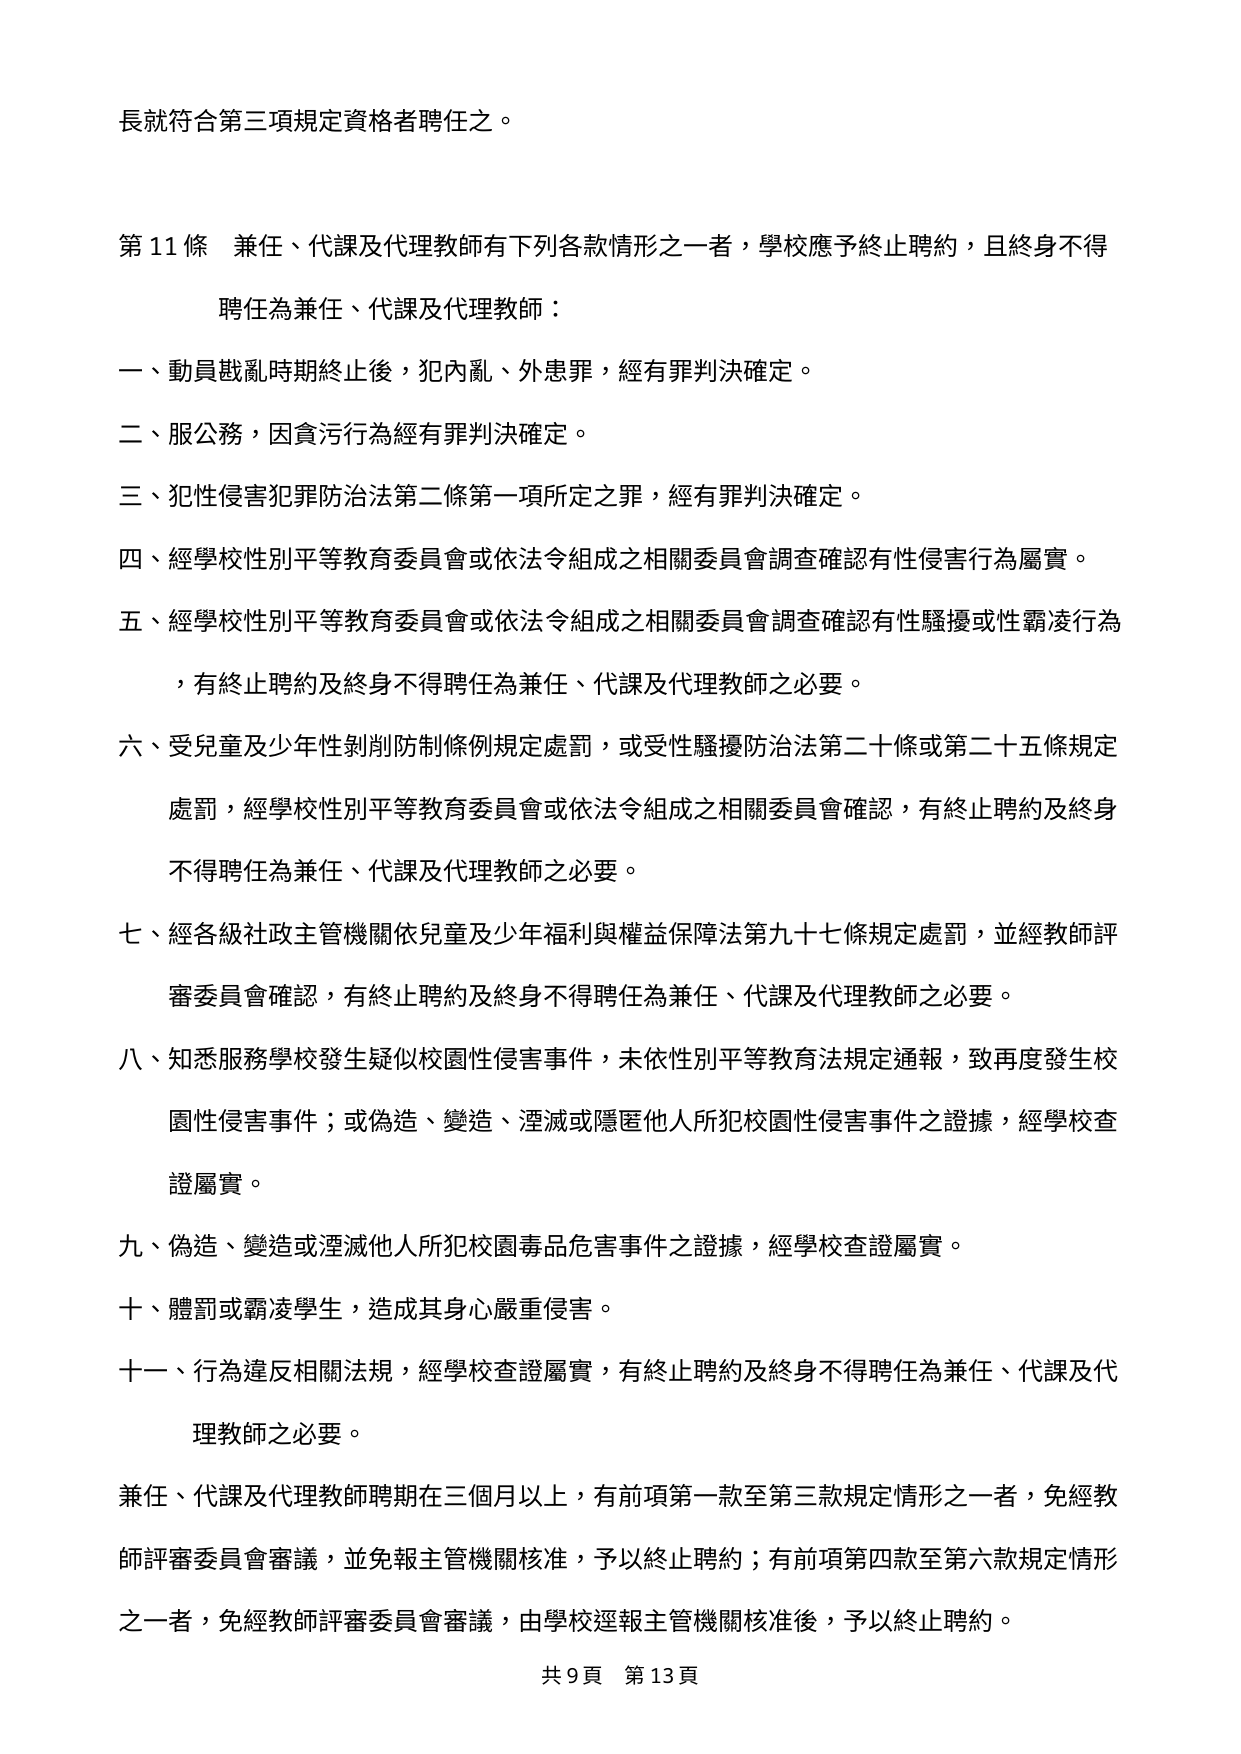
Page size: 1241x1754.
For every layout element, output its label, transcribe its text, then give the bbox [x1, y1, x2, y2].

text 六、受兒童及少年性剝削防制條例規定處罰，或受性騷擾防治法第二十條或第二十五條規定處罰，經學校性別平等教育委員會或依法令組成之相關委員會確認，有終止聘約及終身不得聘任為兼任、代課及代理教師之必要。 [118, 703, 1122, 891]
text 八、知悉服務學校發生疑似校園性侵害事件，未依性別平等教育法規定通報，致再度發生校園性侵害事件；或偽造、變造、湮滅或隱匿他人所犯校園性侵害事件之證據，經學校查證屬實。 [118, 1016, 1122, 1203]
text 第11條 兼任、代課及代理教師有下列各款情形之一者，學校應予終止聘約，且終身不得聘任為兼任、代課及代理教師： [118, 203, 1122, 328]
text 九、偽造、變造或湮滅他人所犯校園毒品危害事件之證據，經學校查證屬實。 [118, 1203, 1122, 1266]
text 一、動員戡亂時期終止後，犯內亂、外患罪，經有罪判決確定。 [118, 328, 1122, 391]
text 十一、行為違反相關法規，經學校查證屬實，有終止聘約及終身不得聘任為兼任、代課及代理教師之必要。 [118, 1328, 1122, 1453]
text 兼任、代課及代理教師聘期在三個月以上，有前項第一款至第三款規定情形之一者，免經教師評審委員會審議，並免報主管機關核准，予以終止聘約；有前項第四款至第六款規定情形之一者，免經教師評審委員會審議，由學校逕報主管機關核准後，予以終止聘約。 [118, 1453, 1122, 1641]
text 五、經學校性別平等教育委員會或依法令組成之相關委員會調查確認有性騷擾或性霸凌行為 ，有終止聘約及終身不得聘任為兼任、代課及代理教師之必要。 [118, 578, 1122, 703]
text 十、體罰或霸凌學生，造成其身心嚴重侵害。 [118, 1266, 1122, 1328]
text 長就符合第三項規定資格者聘任之。 [118, 78, 1122, 141]
text 三、犯性侵害犯罪防治法第二條第一項所定之罪，經有罪判決確定。 [118, 453, 1122, 516]
text 四、經學校性別平等教育委員會或依法令組成之相關委員會調查確認有性侵害行為屬實。 [118, 516, 1122, 578]
text 七、經各級社政主管機關依兒童及少年福利與權益保障法第九十七條規定處罰，並經教師評審委員會確認，有終止聘約及終身不得聘任為兼任、代課及代理教師之必要。 [118, 891, 1122, 1016]
text 二、服公務，因貪污行為經有罪判決確定。 [118, 391, 1122, 453]
